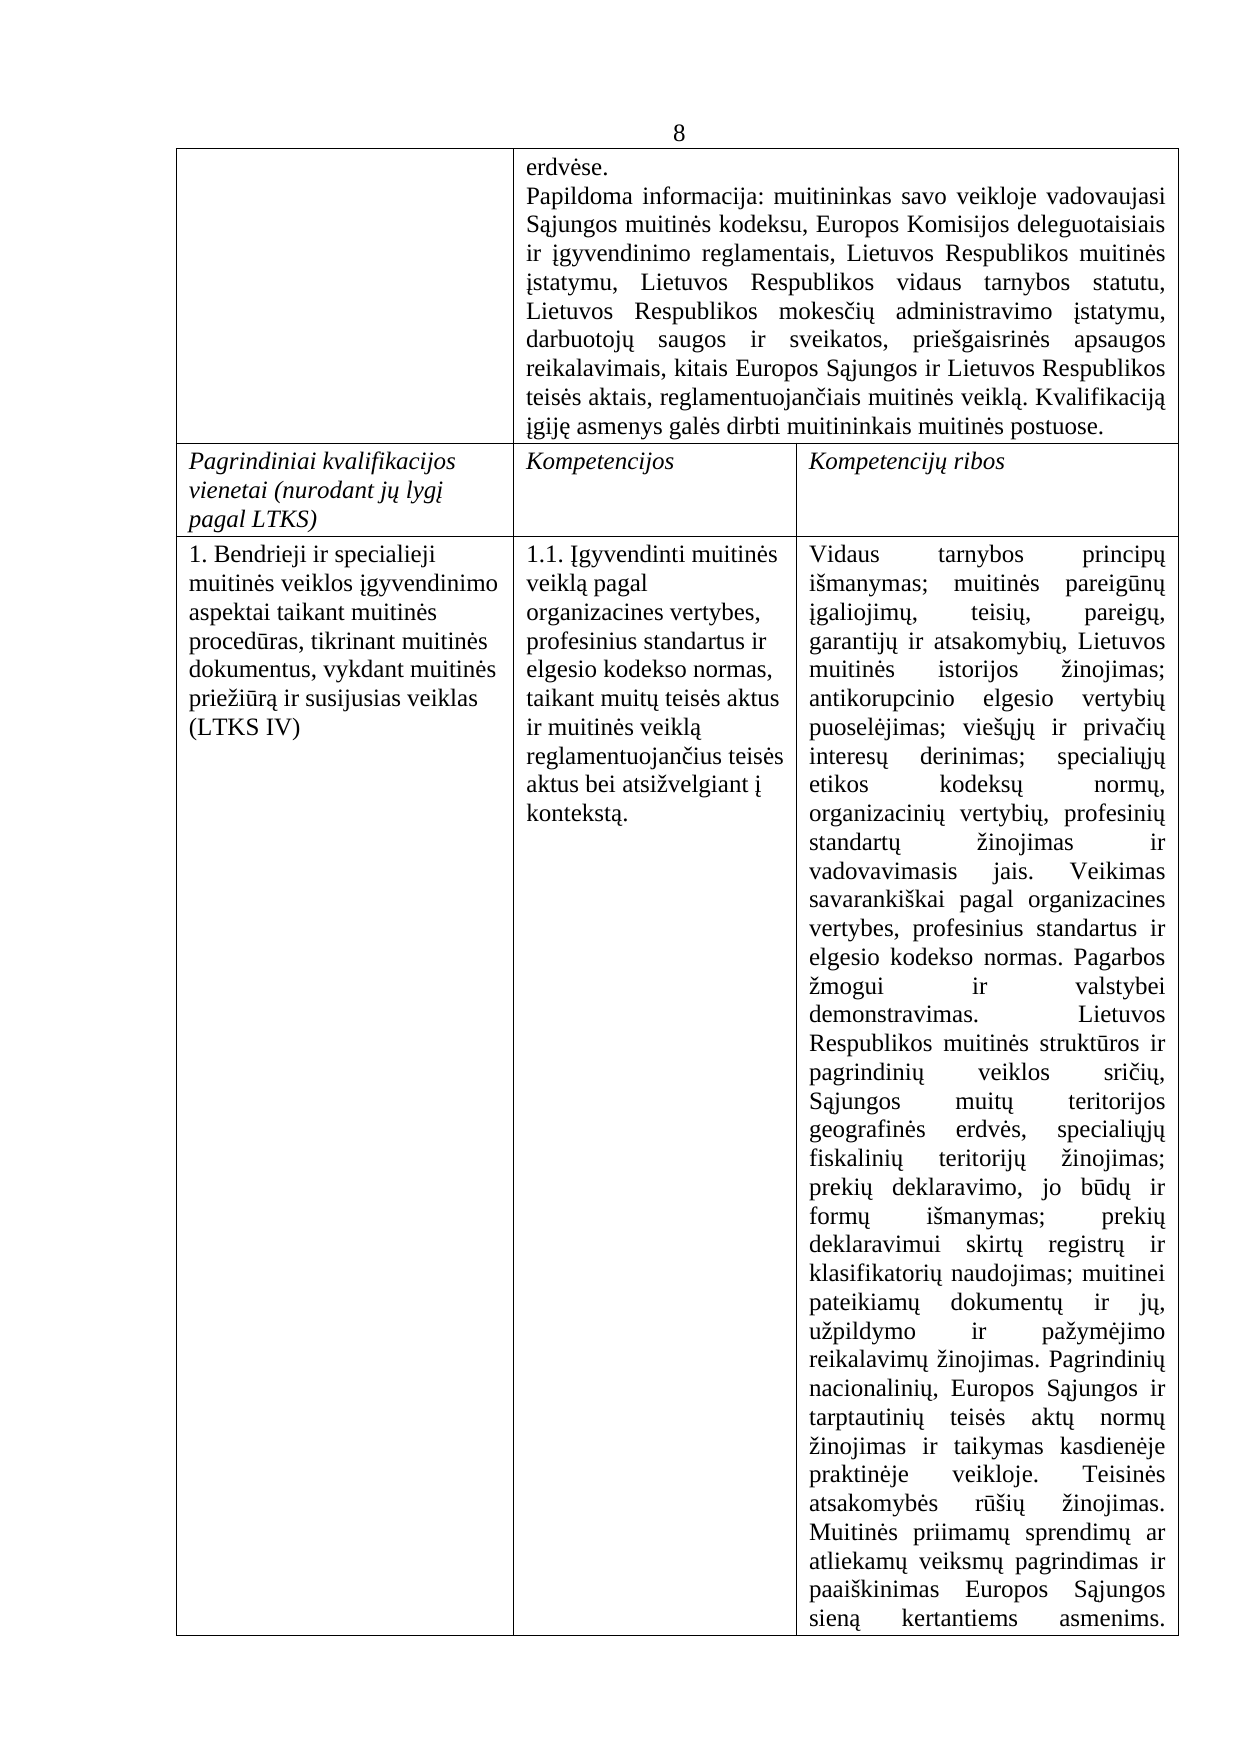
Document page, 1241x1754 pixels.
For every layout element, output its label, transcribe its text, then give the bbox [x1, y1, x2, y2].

table_cell 1. Bendrieji ir specialieji muitinės veiklos įgyvendinimo aspektai taikant muitinės procedūras, tikrinant muitinės dokumentus, vykdant muitinės priežiūrą ir susijusias veiklas (LTKS IV) [177, 537, 513, 1635]
table_cell Pagrindiniai kvalifikacijos vienetai (nurodant jų lygį pagal LTKS) [177, 444, 513, 536]
table_cell Kompetencijų ribos [797, 444, 1178, 536]
table_header [177, 149, 513, 442]
table_header erdvėse. Papildoma informacija: muitininkas savo veikloje vadovaujasi Sąjungos muitinės kodeksu, Europos Komisijos deleguotaisiais ir įgyvendinimo reglamentais, Lietuvos Respublikos muitinės įstatymu, Lietuvos Respublikos vidaus tarnybos statutu, Lietuvos Respublikos mokesčių administravimo įstatymu, darbuotojų saugos ir sveikatos, priešgaisrinės apsaugos reikalavimais, kitais Europos Sąjungos ir Lietuvos Respublikos teisės aktais, reglamentuojančiais muitinės veiklą. Kvalifikaciją įgiję asmenys galės dirbti muitininkais muitinės postuose. [514, 149, 1178, 442]
table_cell Kompetencijos [514, 444, 796, 536]
table_cell 1.1. Įgyvendinti muitinės veiklą pagal organizacines vertybes, profesinius standartus ir elgesio kodekso normas, taikant muitų teisės aktus ir muitinės veiklą reglamentuojančius teisės aktus bei atsižvelgiant į kontekstą. [514, 537, 796, 1635]
table_cell Vidaus tarnybos principų išmanymas; muitinės pareigūnų įgaliojimų, teisių, pareigų, garantijų ir atsakomybių, Lietuvos muitinės istorijos žinojimas; antikorupcinio elgesio vertybių puoselėjimas; viešųjų ir privačių interesų derinimas; specialiųjų etikos kodeksų normų, organizacinių vertybių, profesinių standartų žinojimas ir vadovavimasis jais. Veikimas savarankiškai pagal organizacines vertybes, profesinius standartus ir elgesio kodekso normas. Pagarbos žmogui ir valstybei demonstravimas. Lietuvos Respublikos muitinės struktūros ir pagrindinių veiklos sričių, Sąjungos muitų teritorijos geografinės erdvės, specialiųjų fiskalinių teritorijų žinojimas; prekių deklaravimo, jo būdų ir formų išmanymas; prekių deklaravimui skirtų registrų ir klasifikatorių naudojimas; muitinei pateikiamų dokumentų ir jų, užpildymo ir pažymėjimo reikalavimų žinojimas. Pagrindinių nacionalinių, Europos Sąjungos ir tarptautinių teisės aktų normų žinojimas ir taikymas kasdienėje praktinėje veikloje. Teisinės atsakomybės rūšių žinojimas. Muitinės priimamų sprendimų ar atliekamų veiksmų pagrindimas ir paaiškinimas Europos Sąjungos sieną kertantiems asmenims. [797, 537, 1178, 1635]
